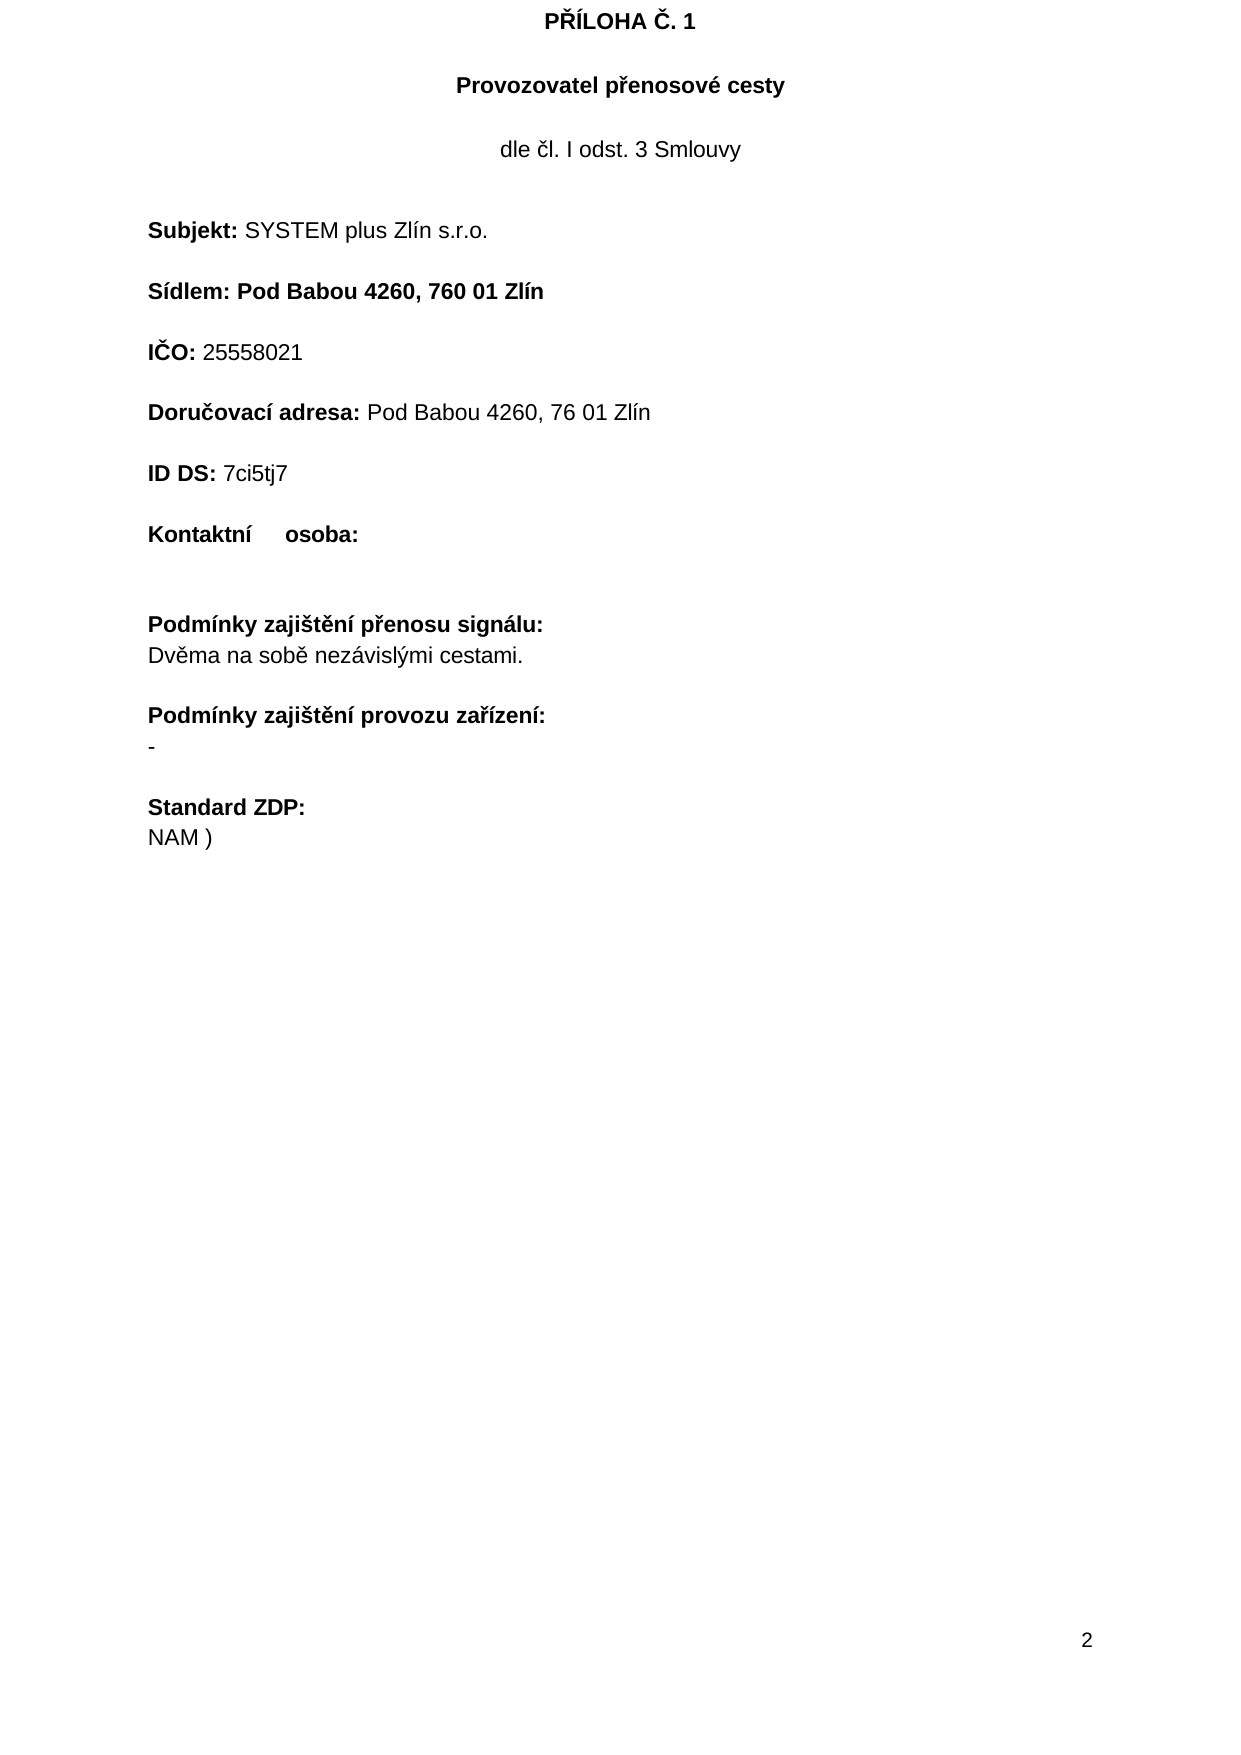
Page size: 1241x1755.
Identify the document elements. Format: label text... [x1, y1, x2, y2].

text - [148, 733, 1108, 759]
subtitle Podmínky zajištění přenosu signálu: [148, 611, 1108, 638]
subtitle Provozovatel přenosové cesty [151, 72, 1089, 98]
text Subjekt: SYSTEM plus Zlín s.r.o. [148, 217, 1108, 244]
subtitle Standard ZDP: [148, 793, 1108, 820]
text NAM ) [148, 824, 1108, 850]
subtitle PŘÍLOHA Č. 1 [151, 8, 1089, 34]
text dle čl. I odst. 3 Smlouvy [151, 136, 1089, 162]
text IČO: 25558021 [148, 338, 1108, 365]
subtitle Podmínky zajištění provozu zařízení: [148, 702, 1108, 729]
text Dvěma na sobě nezávislými cestami. [148, 642, 1108, 668]
text Kontaktní osoba: [148, 521, 1108, 547]
text ID DS: 7ci5tj7 [148, 460, 1108, 486]
text Doručovací adresa: Pod Babou 4260, 76 01 Zlín [148, 399, 1108, 426]
subtitle Sídlem: Pod Babou 4260, 760 01 Zlín [148, 278, 1108, 304]
